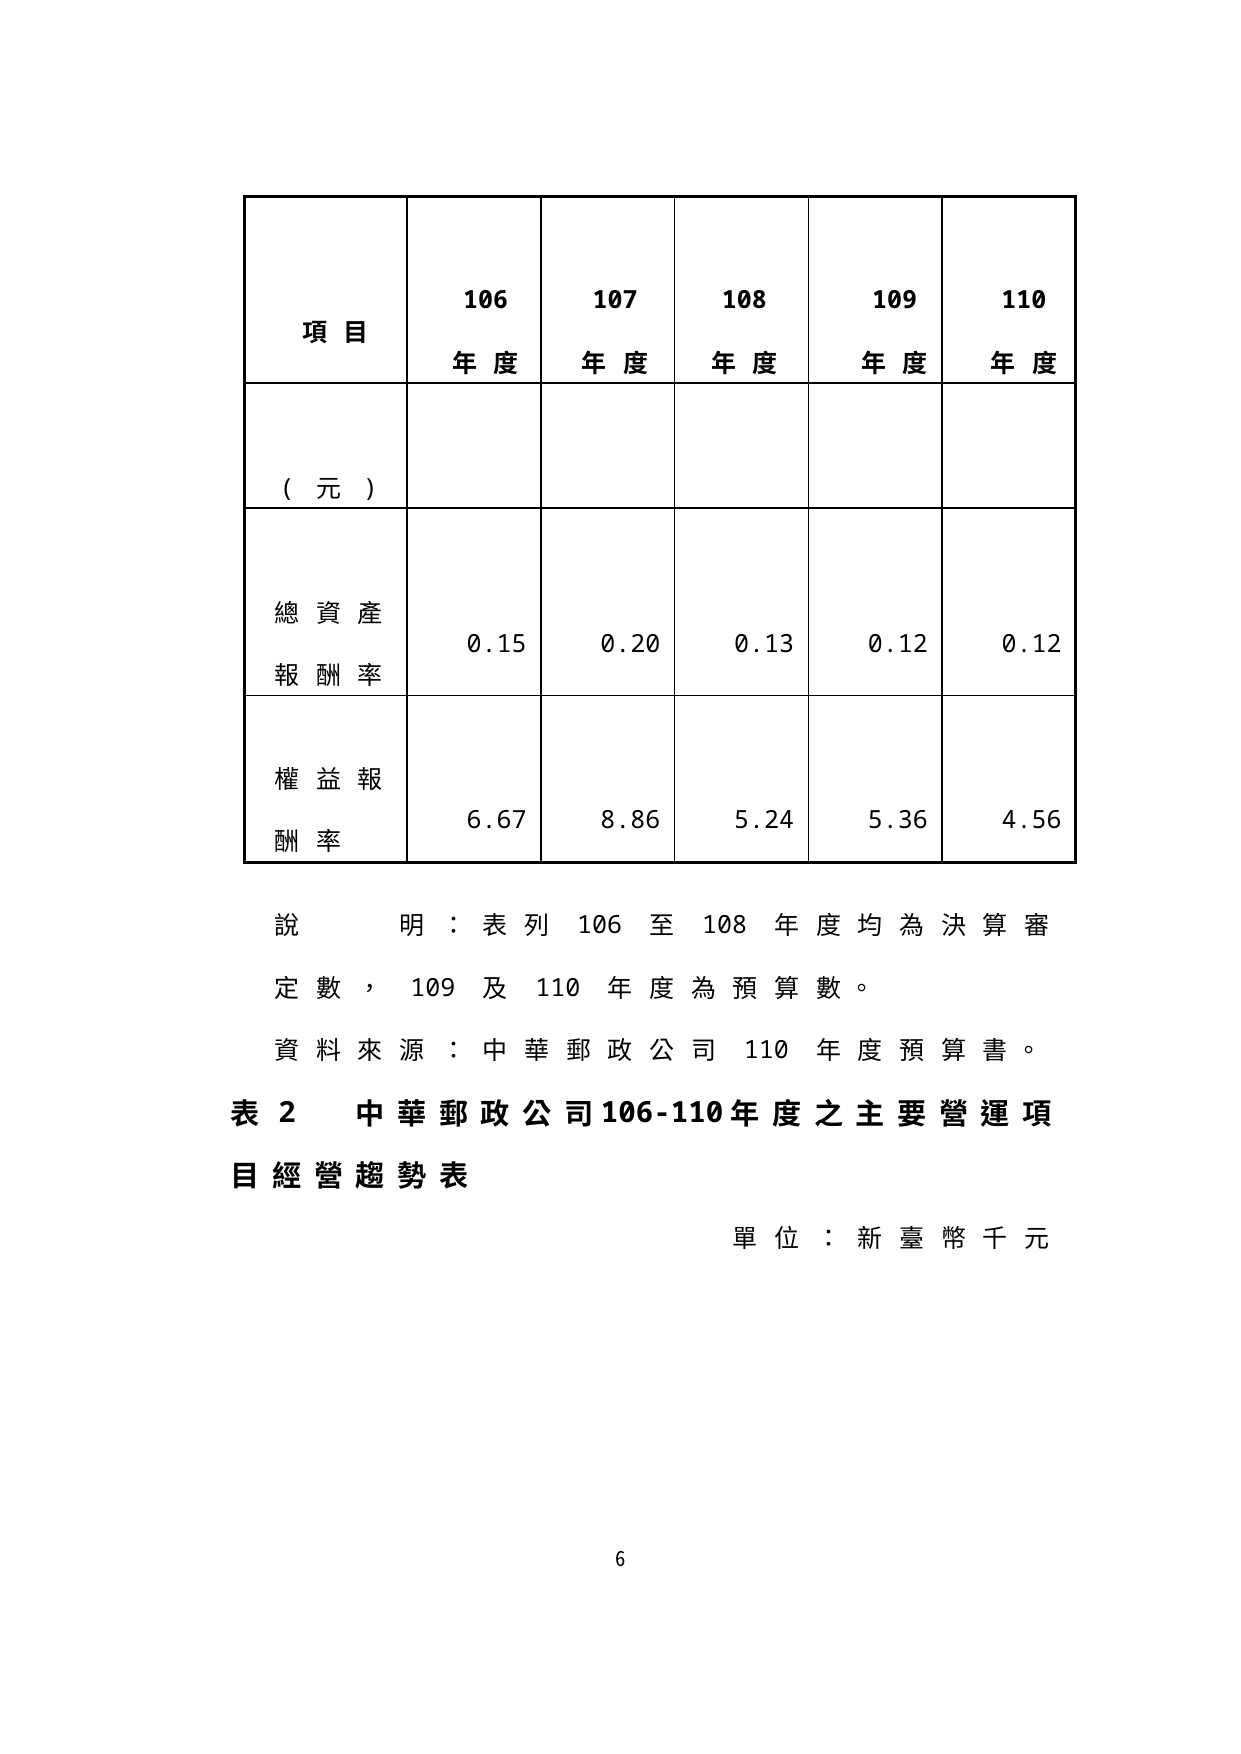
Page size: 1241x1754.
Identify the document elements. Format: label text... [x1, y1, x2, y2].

table_cell 5.24 [675, 696, 808, 861]
table_cell [542, 384, 674, 507]
table_header 項目 [246, 198, 406, 382]
text 單位：新臺幣千元 [183, 1195, 1058, 1257]
table_cell 總資產報酬率 [246, 509, 406, 695]
table_cell 4.56 [943, 696, 1074, 861]
table_cell (元) [246, 384, 406, 507]
table_header 107年度 [542, 198, 674, 382]
table_cell [943, 384, 1074, 507]
text 資料來源：中華郵政公司110年度預算書。 [242, 1007, 1058, 1070]
table_cell 0.20 [542, 509, 674, 695]
table_cell 0.13 [675, 509, 808, 695]
text 說 明：表列106至108年度均為決算審定數，109及110年度為預算數。 [242, 882, 1058, 1007]
table_cell 0.12 [943, 509, 1074, 695]
table_header 108年度 [675, 198, 808, 382]
table_cell [809, 384, 941, 507]
table_header 110年度 [943, 198, 1074, 382]
table_header 109年度 [809, 198, 941, 382]
text 表2 中華郵政公司106-110年度之主要營運項目經營趨勢表 [197, 1070, 1058, 1195]
table_cell 0.12 [809, 509, 941, 695]
table_cell 0.15 [408, 509, 540, 695]
table_cell 5.36 [809, 696, 941, 861]
table_cell [408, 384, 540, 507]
table_cell 6.67 [408, 696, 540, 861]
table_header 106年度 [408, 198, 540, 382]
table_cell 8.86 [542, 696, 674, 861]
table_cell [675, 384, 808, 507]
table_cell 權益報酬率 [246, 696, 406, 861]
